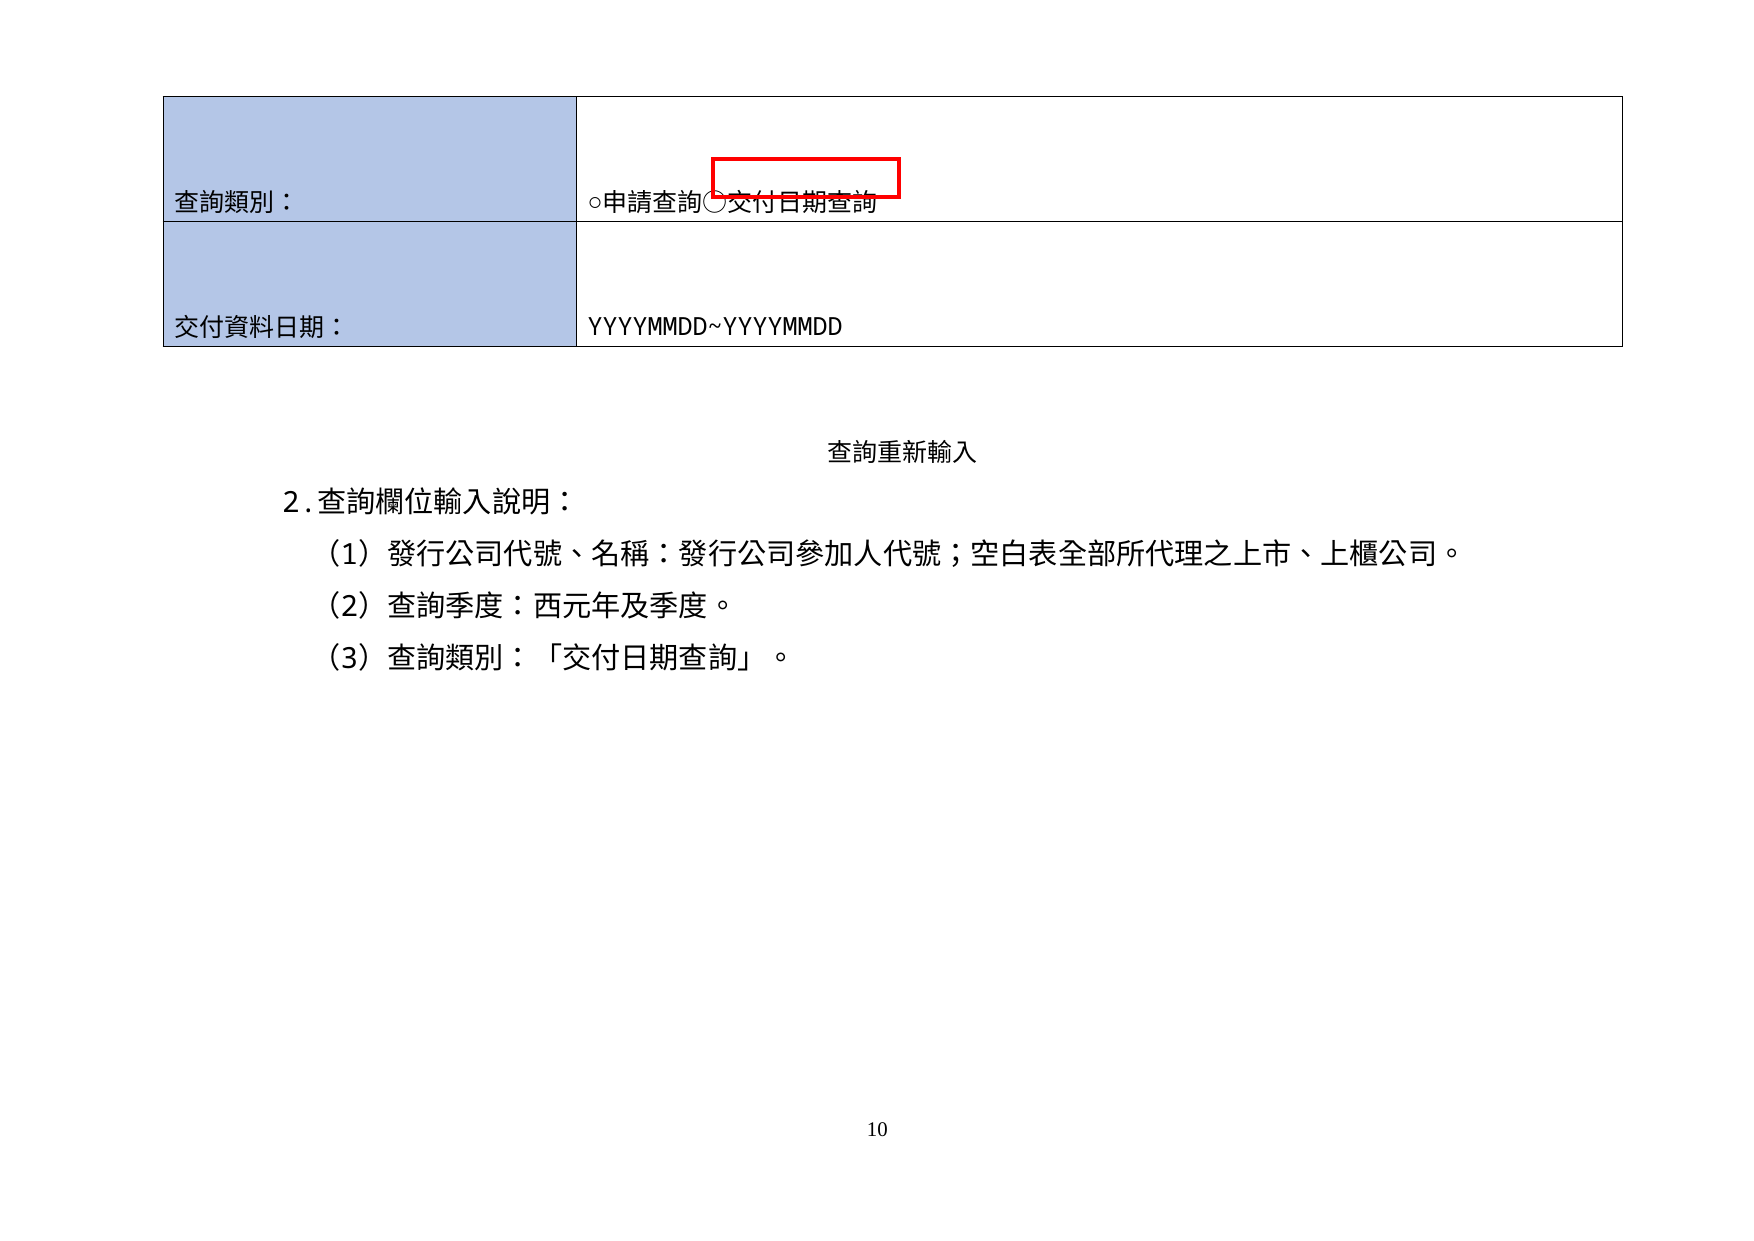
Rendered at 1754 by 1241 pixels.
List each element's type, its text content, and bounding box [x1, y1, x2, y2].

text 查詢重新輸入 [125, 408, 1679, 471]
table_cell 交付資料日期： [164, 222, 576, 346]
table_cell 查詢類別： [164, 97, 576, 221]
table_cell ○申請查詢○交付日期查詢 [577, 97, 1622, 221]
text 2.查詢欄位輸入說明： [96, 471, 1679, 523]
table_cell YYYYMMDD~YYYYMMDD [577, 222, 1622, 346]
text （3）查詢類別：「交付日期查詢」。 [237, 627, 1679, 679]
text （2）查詢季度：西元年及季度。 [237, 575, 1679, 627]
text （1）發行公司代號、名稱：發行公司參加人代號；空白表全部所代理之上市、上櫃公司。 [237, 523, 1679, 575]
